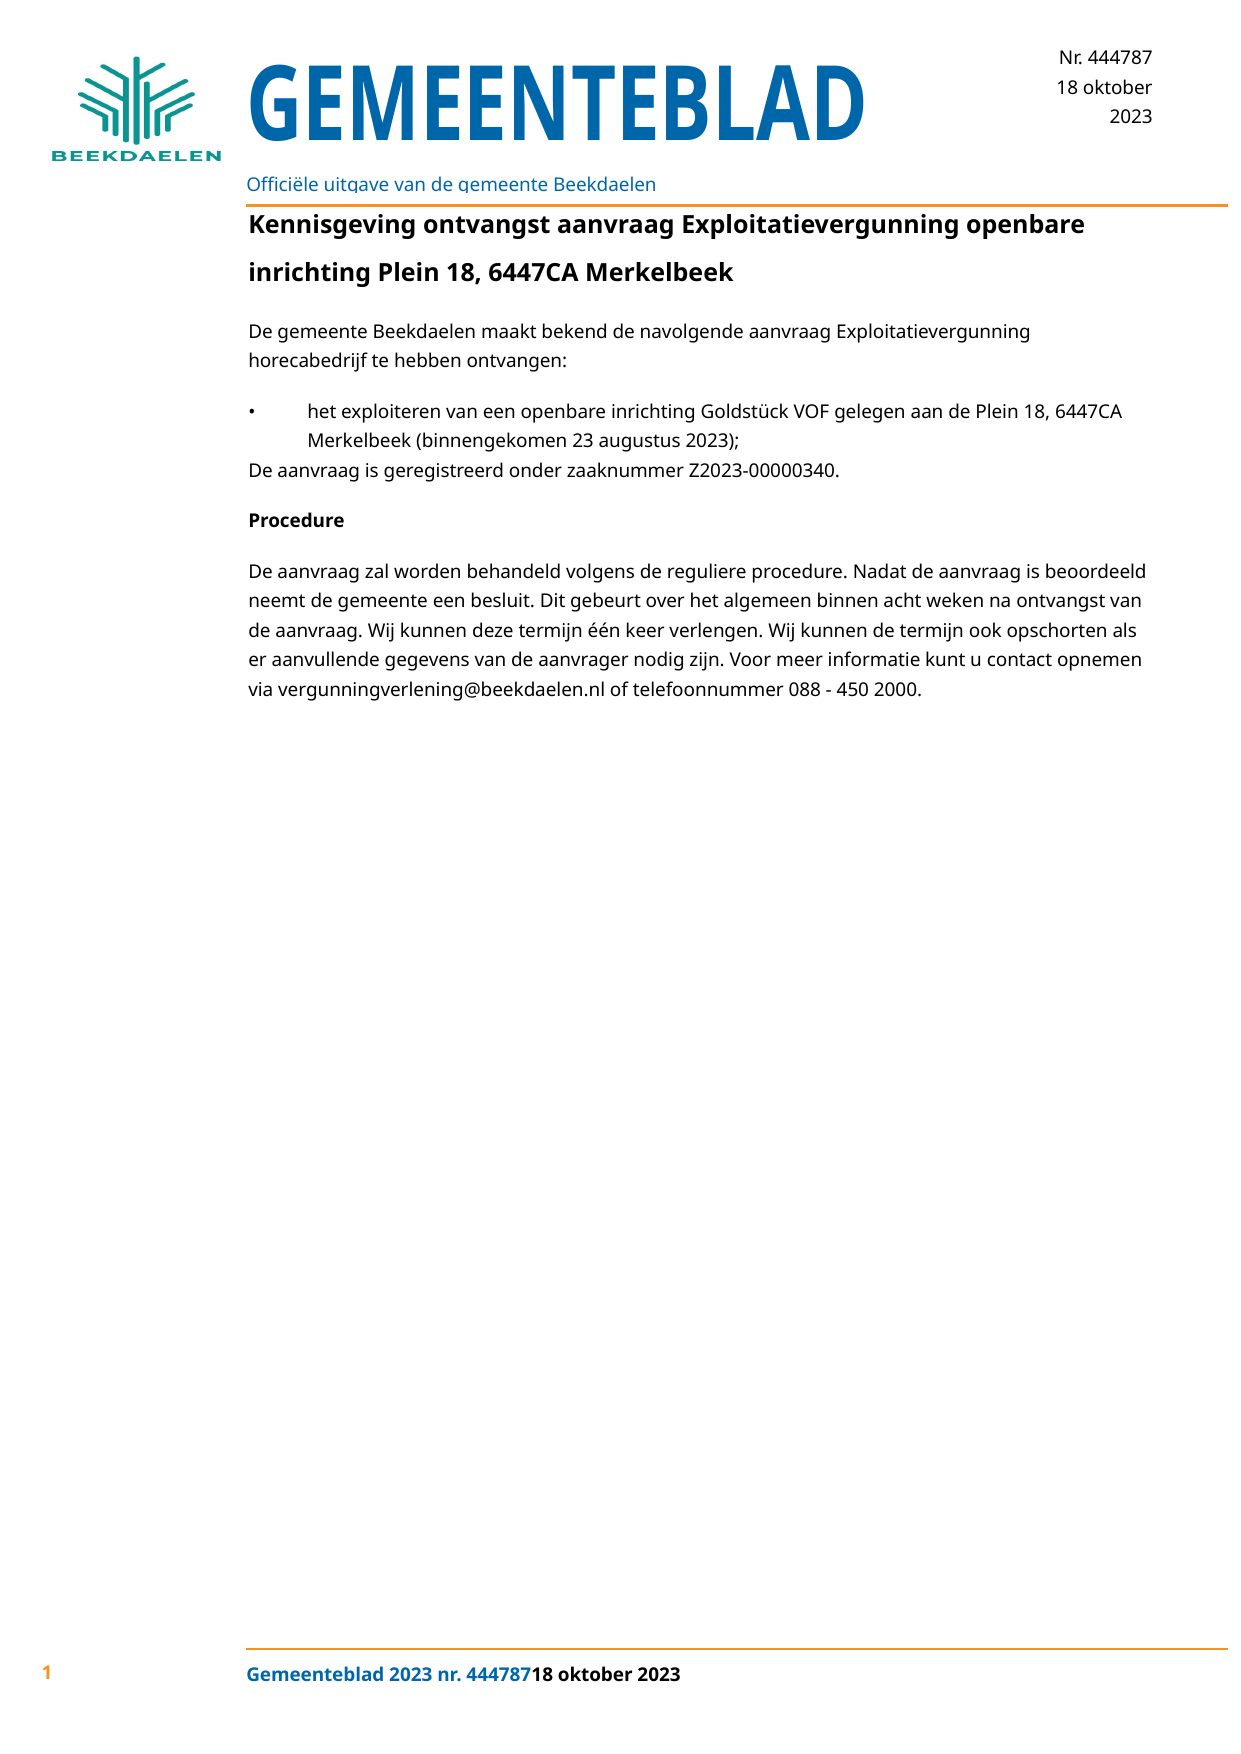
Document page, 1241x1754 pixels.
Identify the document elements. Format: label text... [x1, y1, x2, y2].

text Kennisgeving ontvangst aanvraag Exploitatievergunning openbare inrichting Plein 18, 6447CA Merkelbeek [248, 207, 1152, 288]
text Procedure [248, 507, 1152, 533]
list het exploiteren van een openbare inrichting Goldstück VOF gelegen aan de Plein 18, 6447CA Merkelbeek (binnengekomen 23 augustus 2023); [248, 398, 1152, 453]
text De aanvraag is geregistreerd onder zaaknummer Z2023-00000340. [248, 457, 1152, 483]
picture [41, 47, 231, 172]
text De aanvraag zal worden behandeld volgens de reguliere procedure. Nadat de aanvraag is beoordeeld neemt de gemeente een besluit. Dit gebeurt over het algemeen binnen acht weken na ontvangst van de aanvraag. Wij kunnen deze termijn één keer verlengen. Wij kunnen de termijn ook opschorten als er aanvullende gegevens van de aanvrager nodig zijn. Voor meer informatie kunt u contact opnemen via vergunningverlening@beekdaelen.nl of telefoonnummer 088 - 450 2000. [248, 558, 1152, 702]
text De gemeente Beekdaelen maakt bekend de navolgende aanvraag Exploitatievergunning horecabedrijf te hebben ontvangen: [248, 318, 1152, 373]
